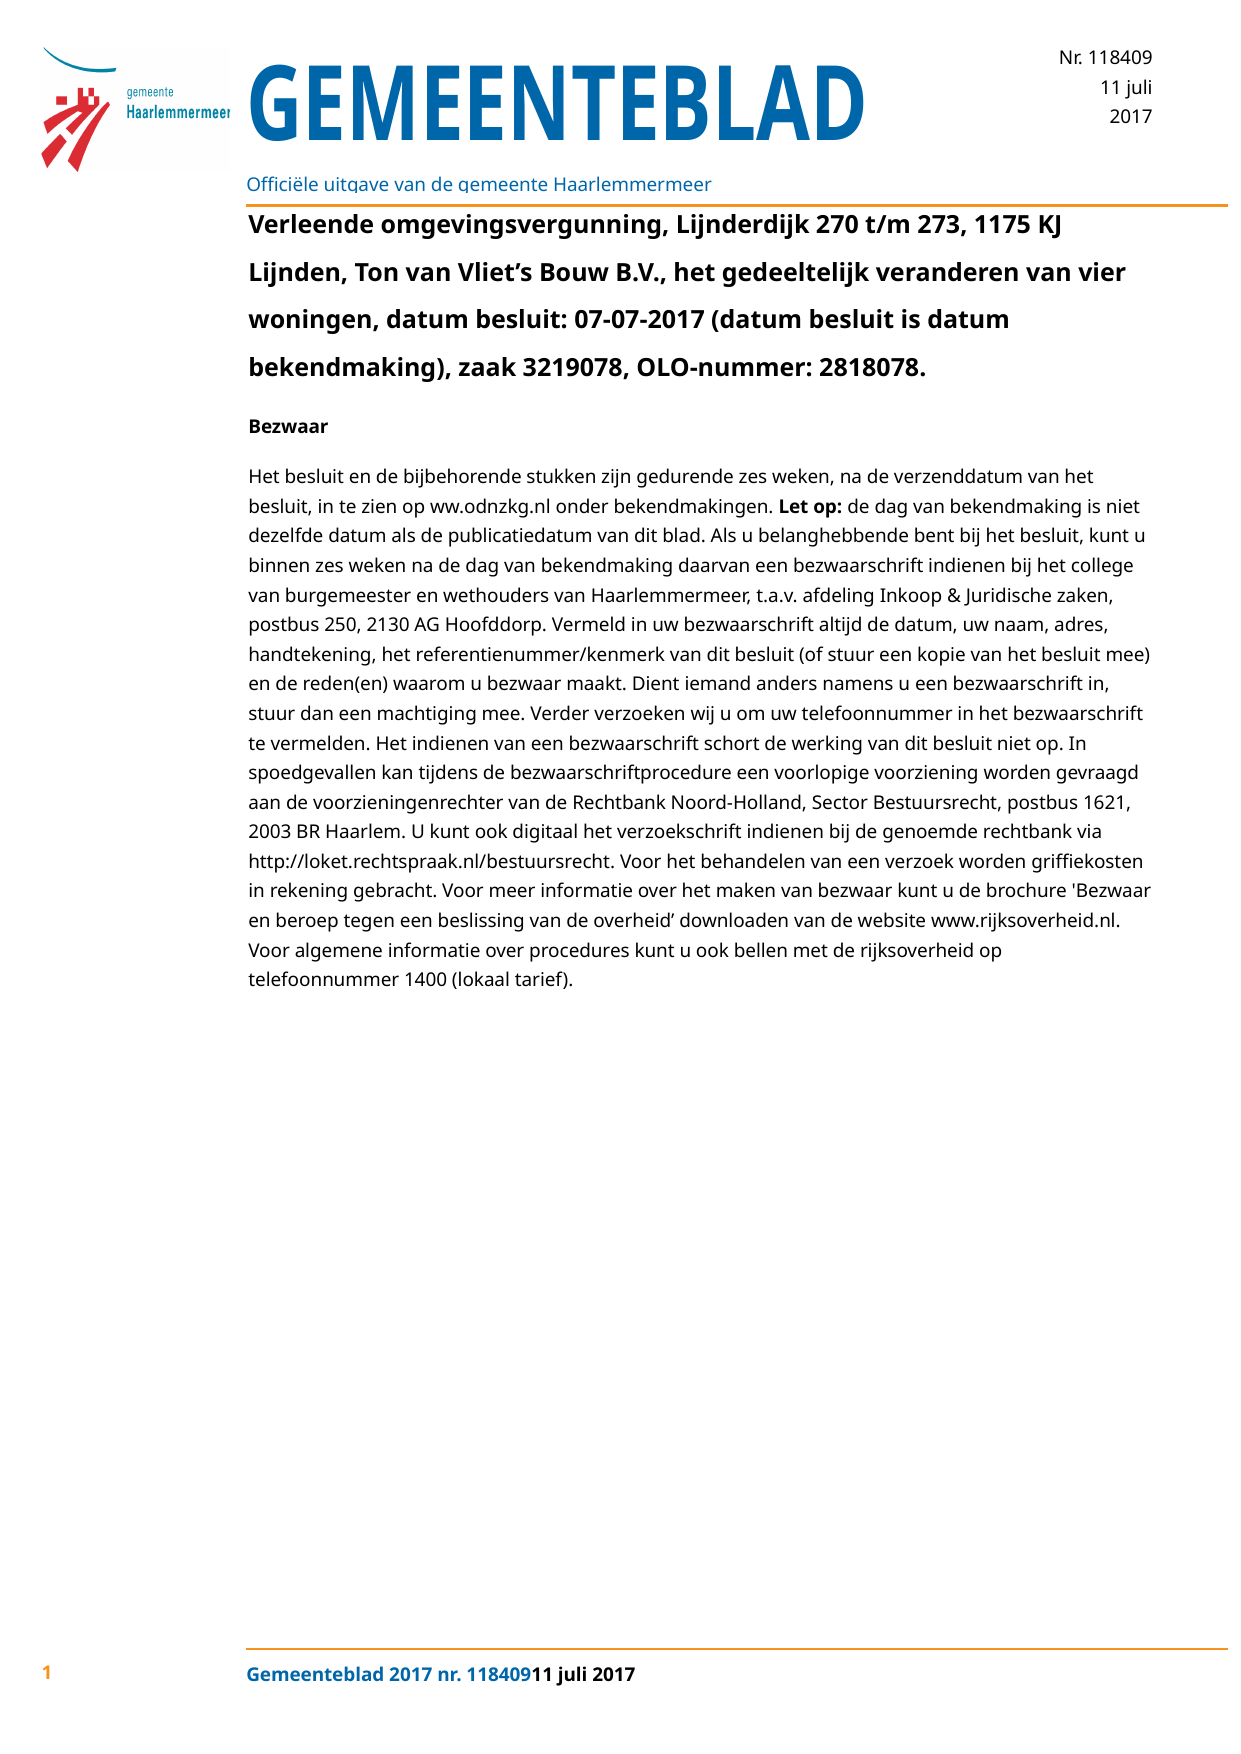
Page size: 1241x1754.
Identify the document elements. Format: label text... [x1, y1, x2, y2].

text Het besluit en de bijbehorende stukken zijn gedurende zes weken, na de verzenddatum van het besluit, in te zien op ww.odnzkg.nl onder bekendmakingen. Let op: de dag van bekendmaking is niet dezelfde datum als de publicatiedatum van dit blad. Als u belanghebbende bent bij het besluit, kunt u binnen zes weken na de dag van bekendmaking daarvan een bezwaarschrift indienen bij het college van burgemeester en wethouders van Haarlemmermeer, t.a.v. afdeling Inkoop & Juridische zaken, postbus 250, 2130 AG Hoofddorp. Vermeld in uw bezwaarschrift altijd de datum, uw naam, adres, handtekening, het referentienummer/kenmerk van dit besluit (of stuur een kopie van het besluit mee) en de reden(en) waarom u bezwaar maakt. Dient iemand anders namens u een bezwaarschrift in, stuur dan een machtiging mee. Verder verzoeken wij u om uw telefoonnummer in het bezwaarschrift te vermelden. Het indienen van een bezwaarschrift schort de werking van dit besluit niet op. In spoedgevallen kan tijdens de bezwaarschriftprocedure een voorlopige voorziening worden gevraagd aan de voorzieningenrechter van de Rechtbank Noord-Holland, Sector Bestuursrecht, postbus 1621, 2003 BR Haarlem. U kunt ook digitaal het verzoekschrift indienen bij de genoemde rechtbank via http://loket.rechtspraak.nl/bestuursrecht. Voor het behandelen van een verzoek worden griffiekosten in rekening gebracht. Voor meer informatie over het maken van bezwaar kunt u de brochure 'Bezwaar en beroep tegen een beslissing van de overheid’ downloaden van de website www.rijksoverheid.nl. Voor algemene informatie over procedures kunt u ook bellen met de rijksoverheid op telefoonnummer 1400 (lokaal tarief). [248, 463, 1152, 992]
text Bezwaar [248, 413, 1152, 439]
picture [41, 47, 231, 172]
text Verleende omgevingsvergunning, Lijnderdijk 270 t/m 273, 1175 KJ Lijnden, Ton van Vliet’s Bouw B.V., het gedeeltelijk veranderen van vier woningen, datum besluit: 07-07-2017 (datum besluit is datum bekendmaking), zaak 3219078, OLO-nummer: 2818078. [248, 207, 1152, 384]
